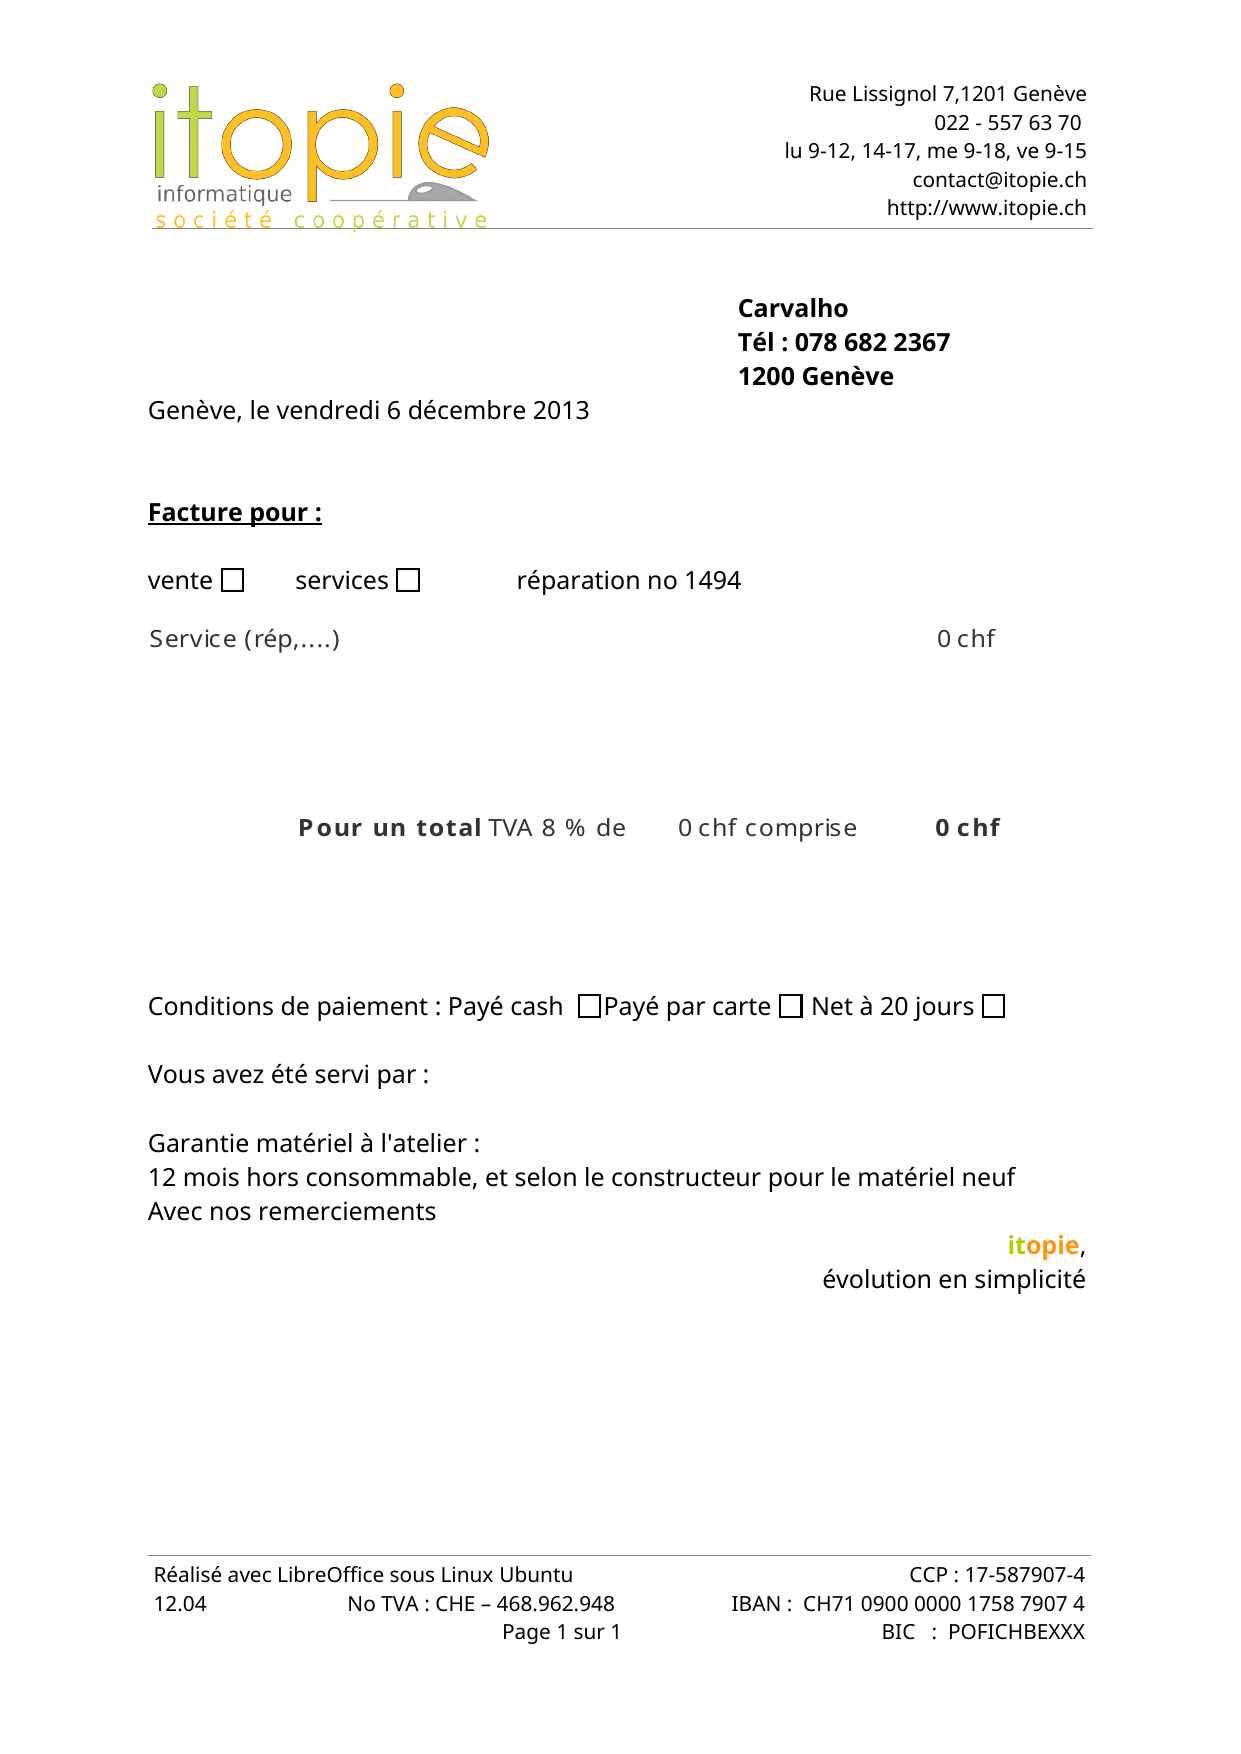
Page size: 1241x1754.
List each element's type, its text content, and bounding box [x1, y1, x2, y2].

text Carvalho [148, 290, 1093, 324]
text évolution en simplicité [148, 1262, 1093, 1296]
text itopie, [148, 1227, 1093, 1262]
text Conditions de paiement : Payé cash Payé par carte Net à 20 jours [148, 989, 1093, 1023]
text 12 mois hors consommable, et selon le constructeur pour le matériel neuf [148, 1159, 1093, 1193]
text Tél : 078 682 2367 [148, 324, 1093, 358]
text Garantie matériel à l'atelier : [148, 1125, 1093, 1159]
text Vous avez été servi par : [148, 1057, 1093, 1091]
text Genève, le vendredi 6 décembre 2013 [148, 392, 1093, 427]
picture [138, 72, 500, 244]
text vente services réparation no 1494 [148, 563, 1093, 597]
text Avec nos remerciements [148, 1193, 1093, 1227]
text 1200 Genève [148, 358, 1093, 392]
text Facture pour : [148, 495, 1093, 529]
